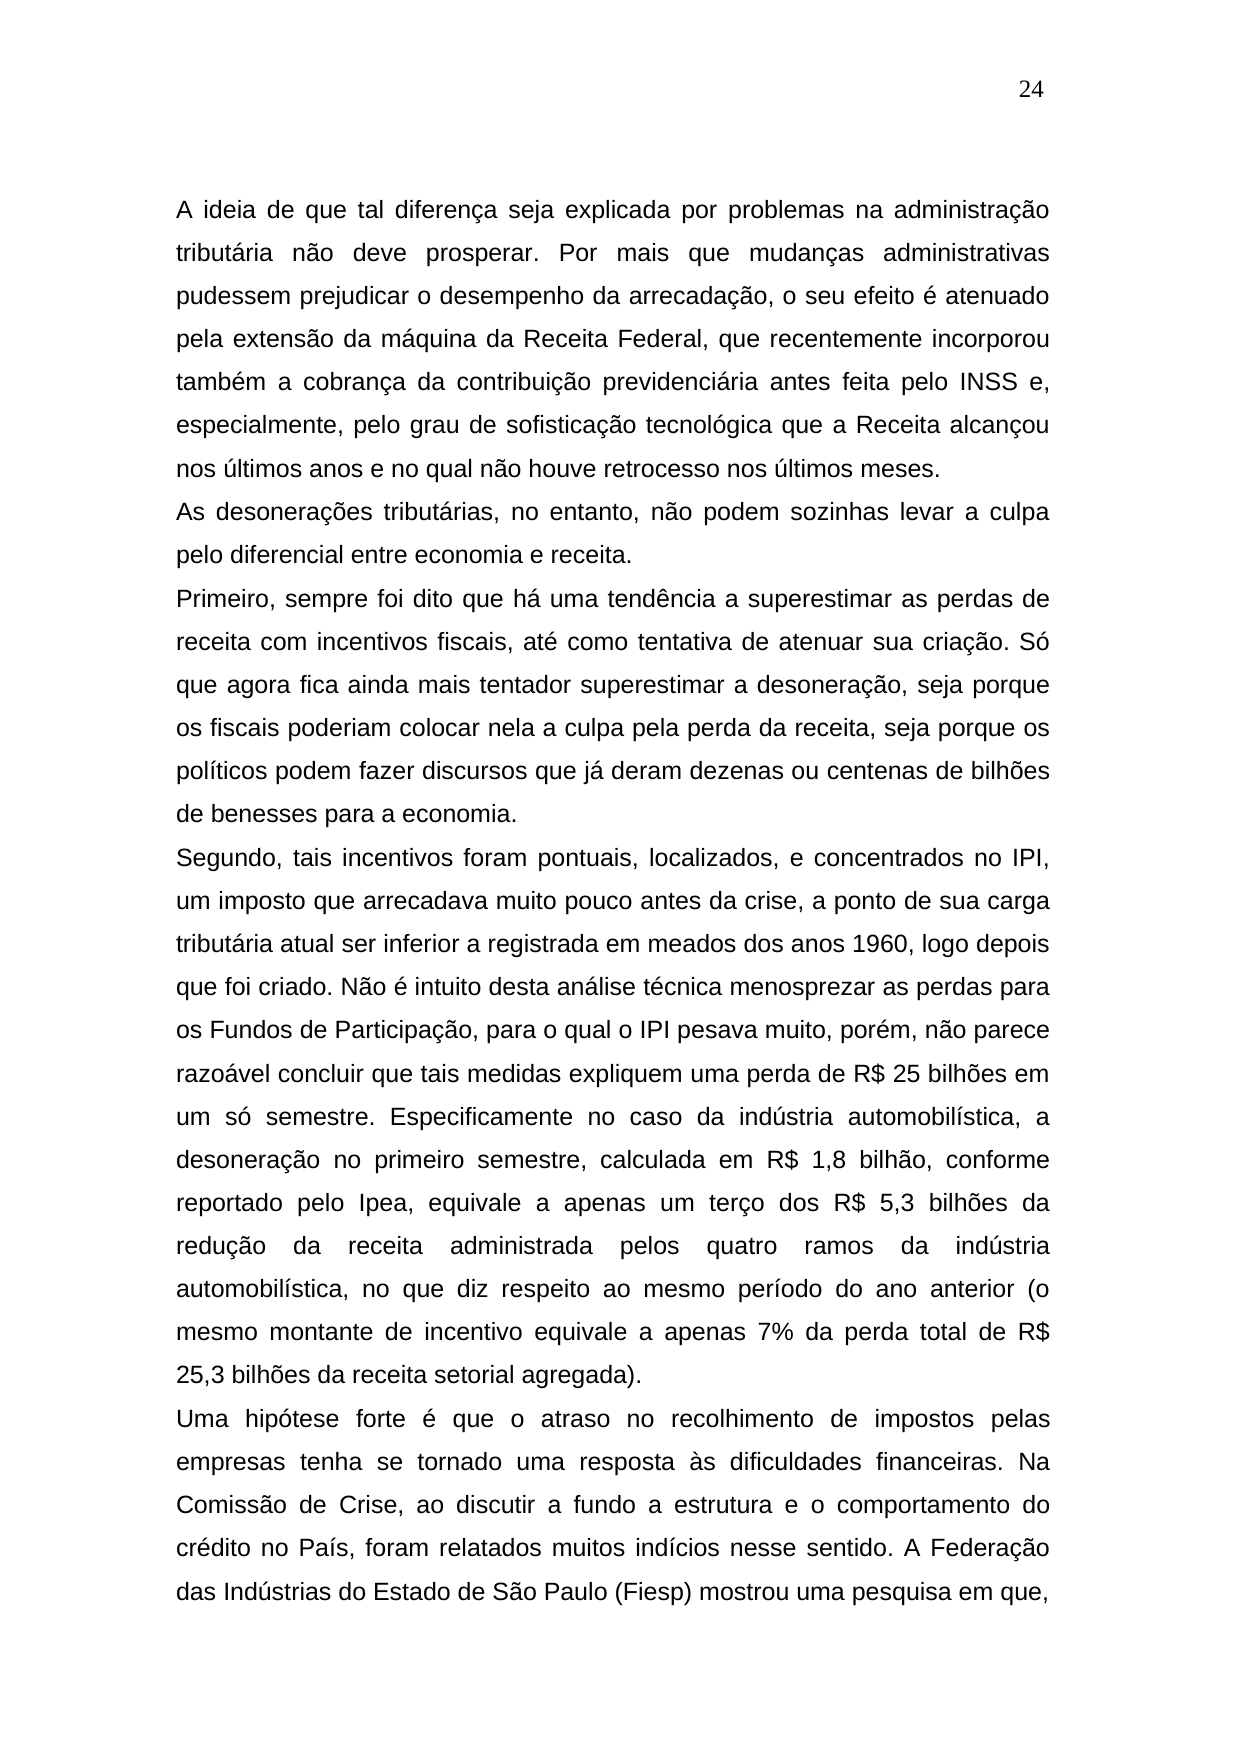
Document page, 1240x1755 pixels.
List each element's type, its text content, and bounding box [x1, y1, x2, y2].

text Primeiro, sempre foi dito que há uma tendência a superestimar as perdas de receita com incentivos fiscais, até como tentativa de atenuar sua criação. Só que agora fica ainda mais tentador superestimar a desoneração, seja porque os fiscais poderiam colocar nela a culpa pela perda da receita, seja porque os políticos podem fazer discursos que já deram dezenas ou centenas de bilhões de benesses para a economia. [176, 584, 1051, 828]
text As desonerações tributárias, no entanto, não podem sozinhas levar a culpa pelo diferencial entre economia e receita. [176, 497, 1051, 569]
text Uma hipótese forte é que o atraso no recolhimento de impostos pelas empresas tenha se tornado uma resposta às dificuldades financeiras. Na Comissão de Crise, ao discutir a fundo a estrutura e o comportamento do crédito no País, foram relatados muitos indícios nesse sentido. A Federação das Indústrias do Estado de São Paulo (Fiesp) mostrou uma pesquisa em que, [176, 1404, 1051, 1605]
text A ideia de que tal diferença seja explicada por problemas na administração tributária não deve prosperar. Por mais que mudanças administrativas pudessem prejudicar o desempenho da arrecadação, o seu efeito é atenuado pela extensão da máquina da Receita Federal, que recentemente incorporou também a cobrança da contribuição previdenciária antes feita pelo INSS e, especialmente, pelo grau de sofisticação tecnológica que a Receita alcançou nos últimos anos e no qual não houve retrocesso nos últimos meses. [176, 195, 1051, 482]
text Segundo, tais incentivos foram pontuais, localizados, e concentrados no IPI, um imposto que arrecadava muito pouco antes da crise, a ponto de sua carga tributária atual ser inferior a registrada em meados dos anos 1960, logo depois que foi criado. Não é intuito desta análise técnica menosprezar as perdas para os Fundos de Participação, para o qual o IPI pesava muito, porém, não parece razoável concluir que tais medidas expliquem uma perda de R$ 25 bilhões em um só semestre. Especificamente no caso da indústria automobilística, a desoneração no primeiro semestre, calculada em R$ 1,8 bilhão, conforme reportado pelo Ipea, equivale a apenas um terço dos R$ 5,3 bilhões da redução da receita administrada pelos quatro ramos da indústria automobilística, no que diz respeito ao mesmo período do ano anterior (o mesmo montante de incentivo equivale a apenas 7% da perda total de R$ 25,3 bilhões da receita setorial agregada). [176, 843, 1051, 1389]
